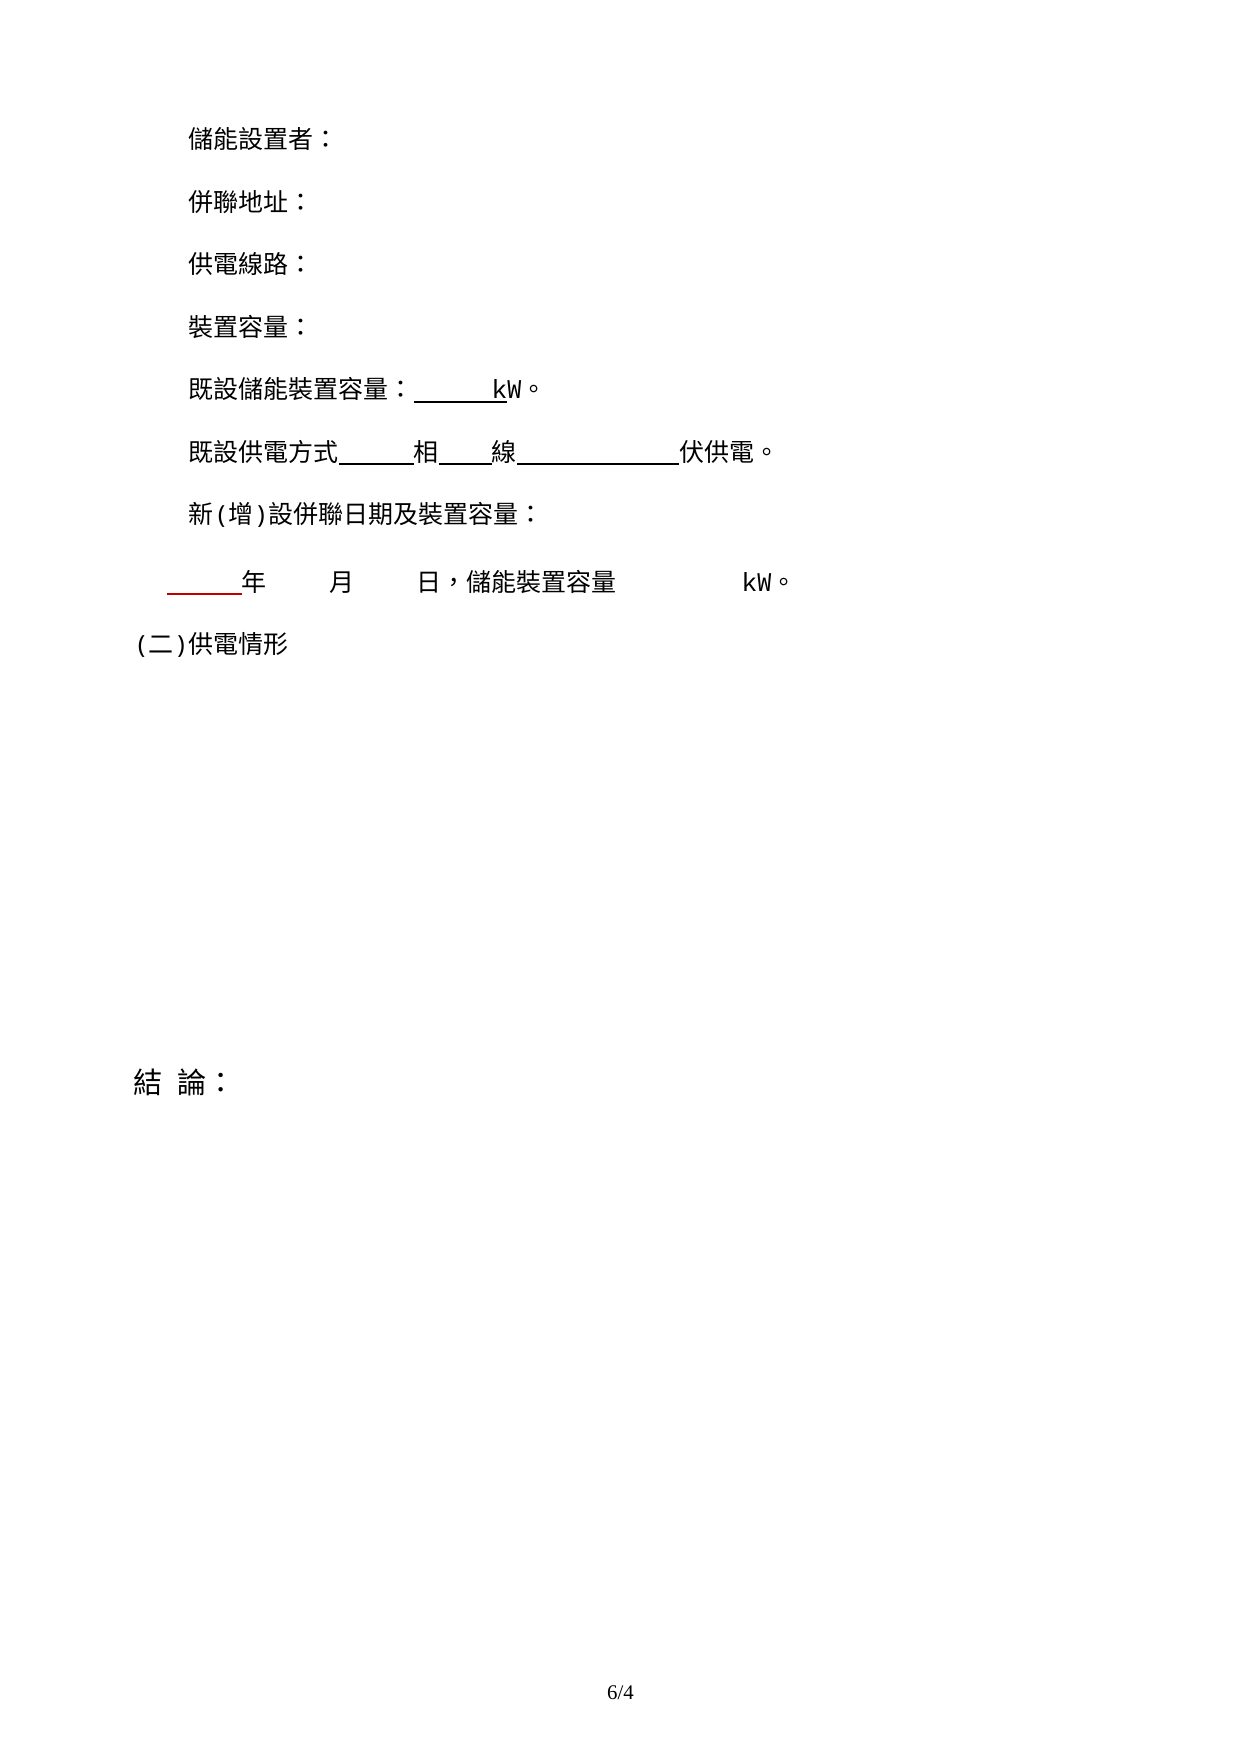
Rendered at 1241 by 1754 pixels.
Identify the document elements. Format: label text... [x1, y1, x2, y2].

text 新(增)設併聯日期及裝置容量： [189, 471, 1152, 534]
text 供電線路： [189, 221, 1152, 284]
text 年 月 日，儲能裝置容量 kW。 [167, 539, 1152, 601]
text 併聯地址： [189, 159, 1152, 221]
text 既設儲能裝置容量： kW。 [189, 346, 1152, 409]
text 既設供電方式 相 線 伏供電。 [189, 409, 1152, 471]
text 儲能設置者： [189, 96, 1152, 159]
text 裝置容量： [189, 284, 1152, 346]
text (二)供電情形 [89, 601, 1152, 664]
text 結 論： [89, 1039, 1152, 1101]
